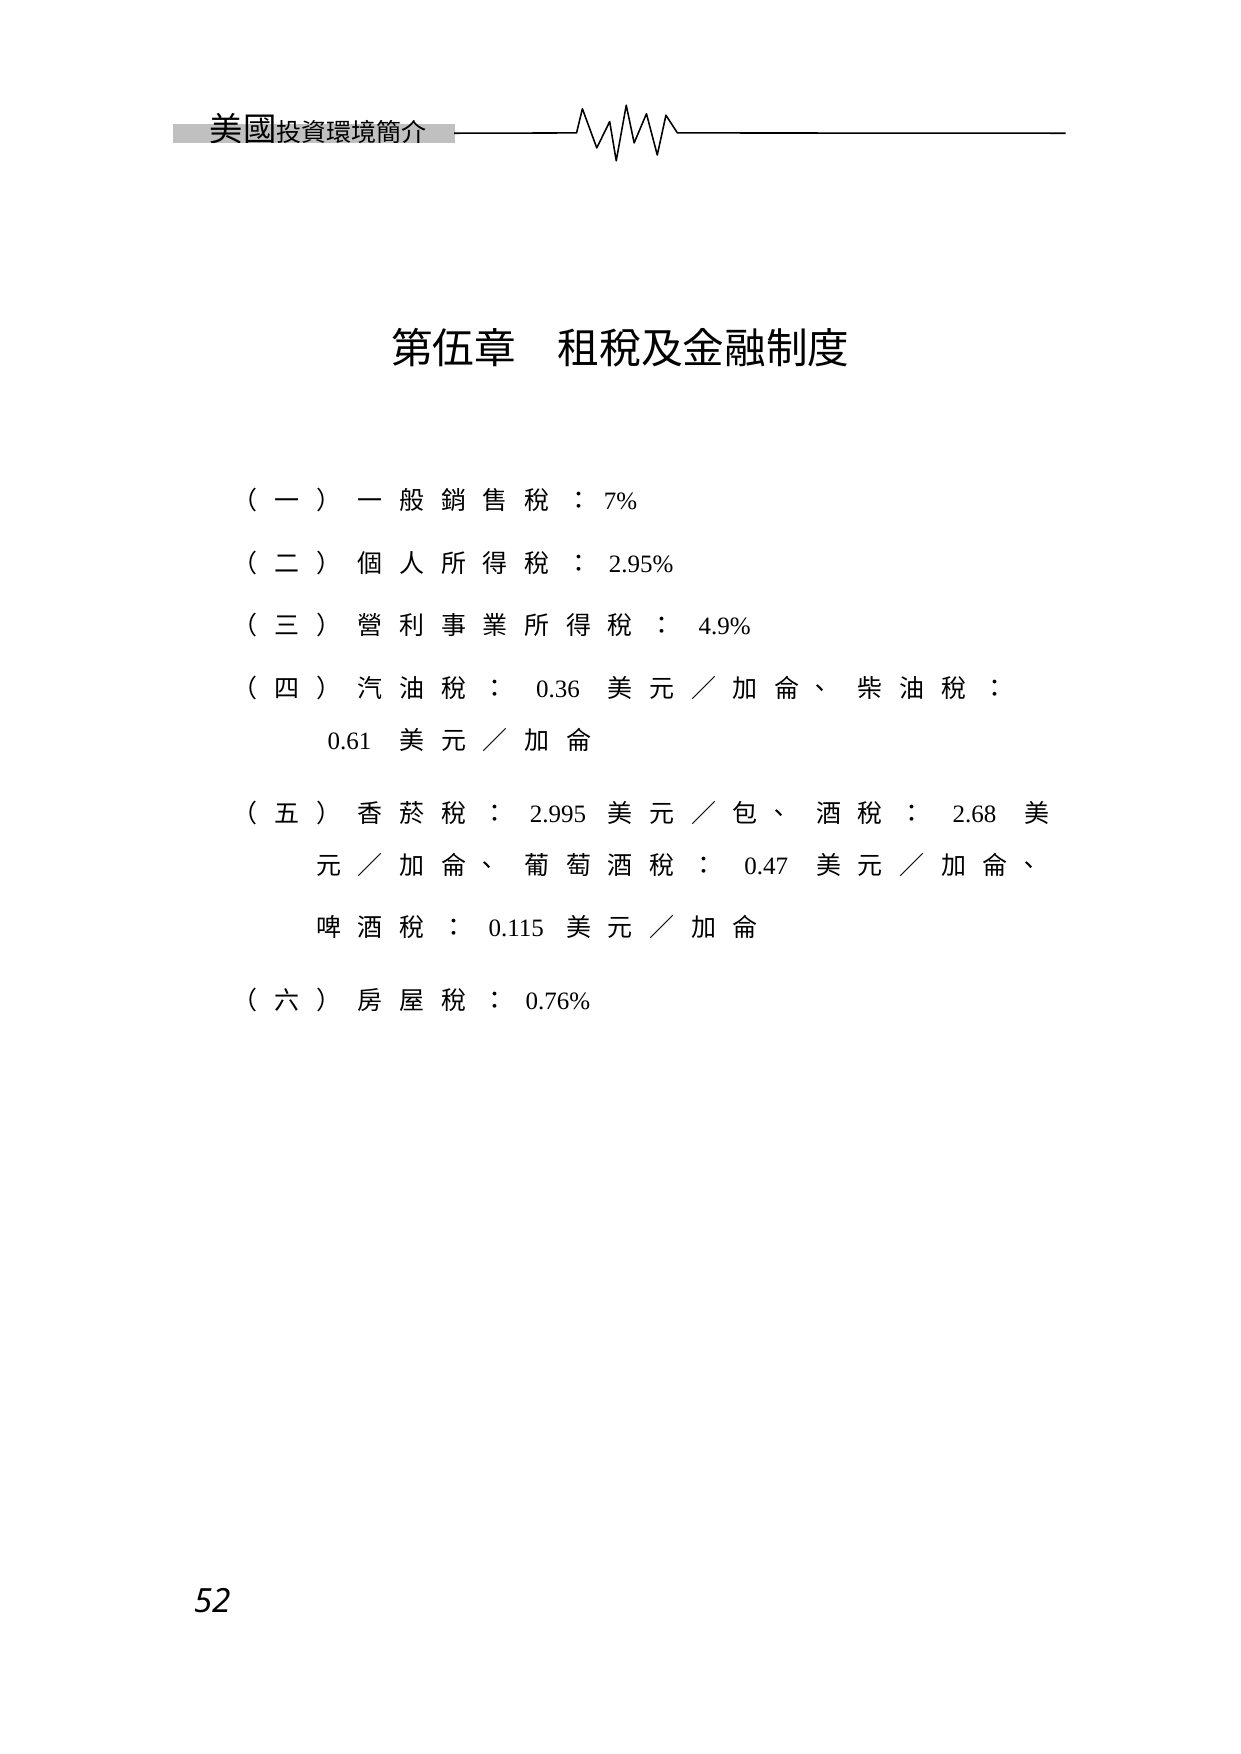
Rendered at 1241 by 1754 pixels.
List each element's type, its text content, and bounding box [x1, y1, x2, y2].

text （三）營利事業所得稅：4.9% [207, 572, 1058, 634]
text 第伍章 租稅及金融制度 [183, 304, 1058, 366]
text （五）香菸稅：2.995美元／包、酒稅：2.68美元／加侖、葡萄酒稅：0.47美元／加侖、啤酒稅：0.115美元／加侖 [207, 759, 1058, 947]
text （二）個人所得稅：2.95% [207, 509, 1058, 572]
text （四）汽油稅：0.36美元／加侖、柴油稅：0.61美元／加侖 [207, 634, 1058, 759]
text （一）一般銷售稅：7% [207, 447, 1058, 509]
text （六）房屋稅：0.76% [207, 947, 1058, 1009]
